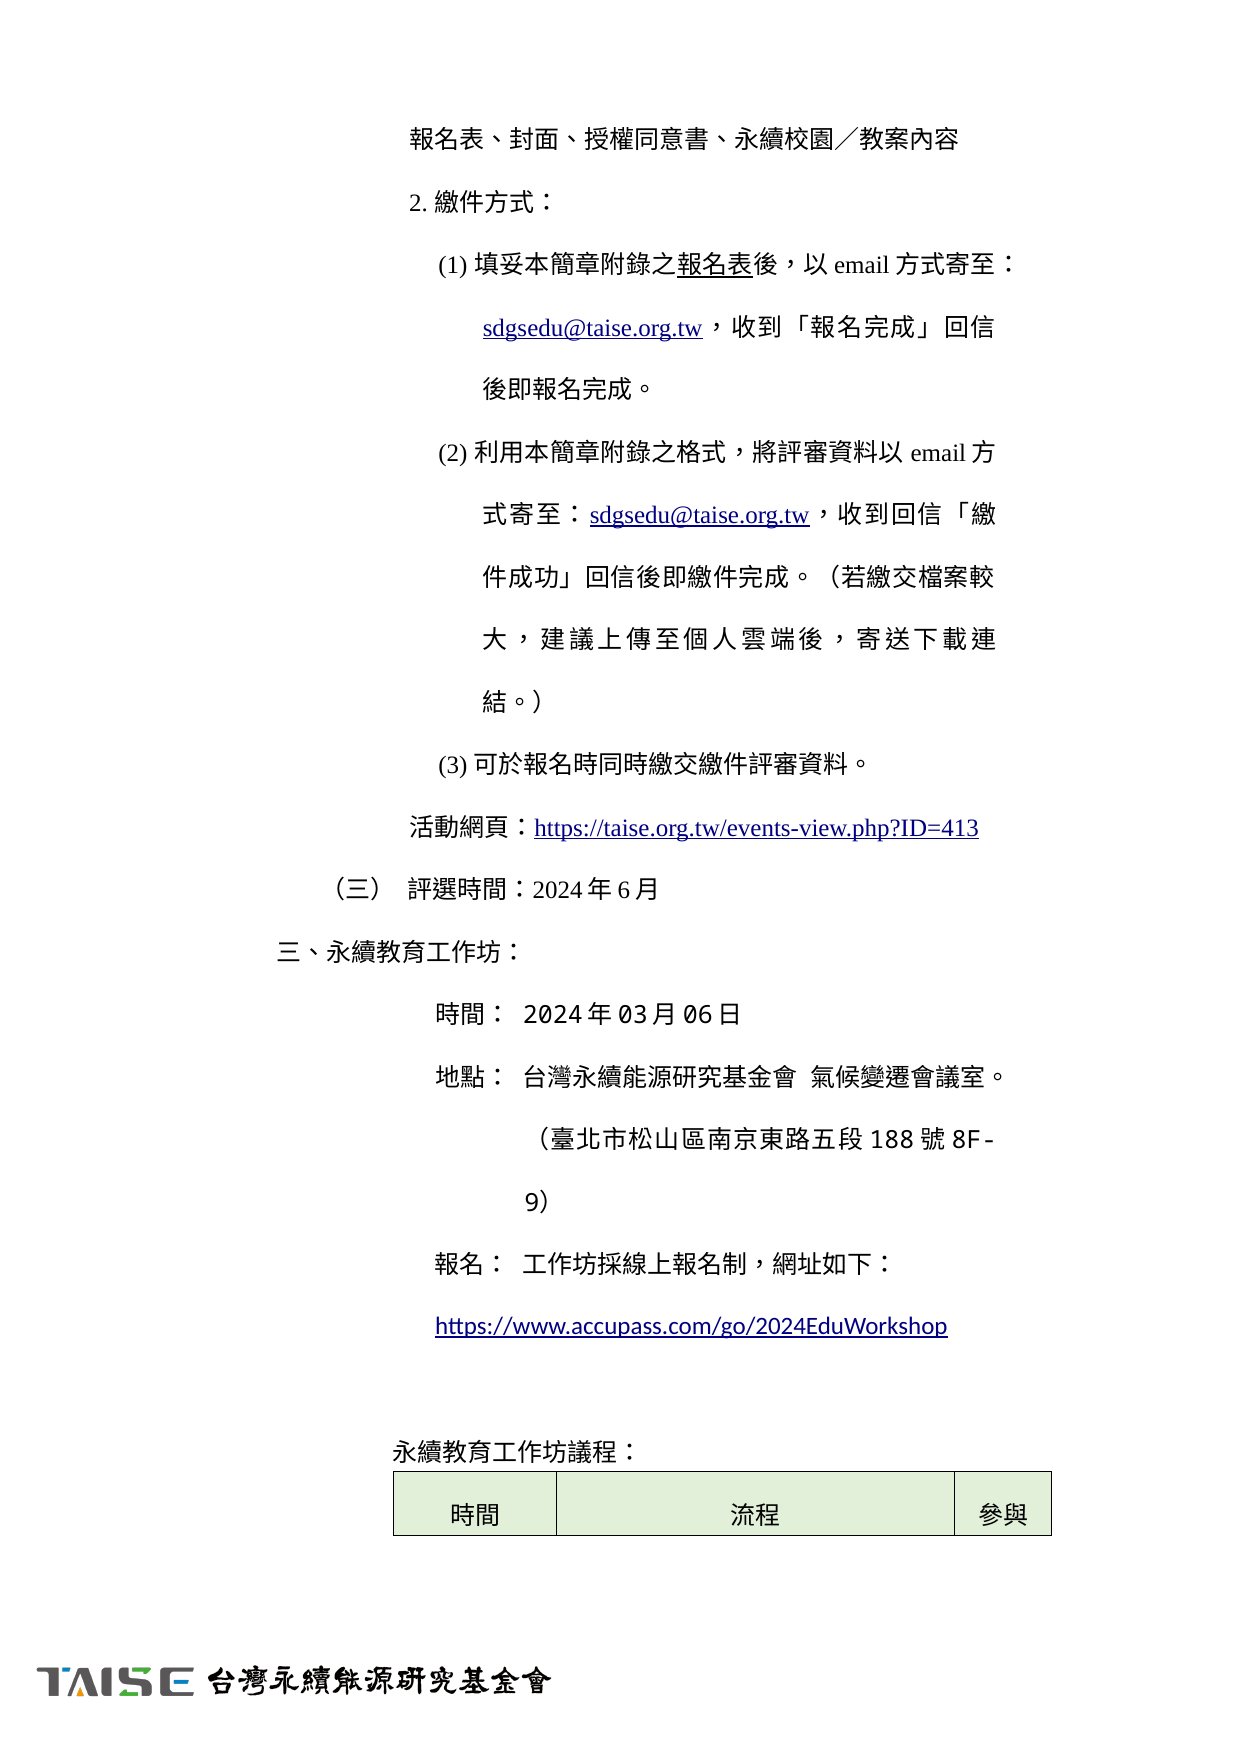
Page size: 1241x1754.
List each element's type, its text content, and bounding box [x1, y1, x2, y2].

picture [31, 1656, 555, 1700]
text 時間： 2024年03月06日 [435, 971, 996, 1034]
text 活動網頁：https://taise.org.tw/events-view.php?ID=413 [409, 784, 996, 846]
text 三、永續教育工作坊： [276, 909, 996, 971]
text (1) 填妥本簡章附錄之報名表後，以email方式寄至：sdgsedu@taise.org.tw，收到「報名完成」回信後即報名完成。 [438, 221, 996, 409]
text 永續教育工作坊議程： [393, 1409, 996, 1471]
text (2) 利用本簡章附錄之格式，將評審資料以email方式寄至：sdgsedu@taise.org.tw，收到回信「繳件成功」回信後即繳件完成。（若繳交檔案較大，建議上傳至個人雲端後，寄送下載連結。） [438, 409, 996, 721]
text （三） 評選時間：2024年6月 [320, 846, 996, 909]
text (3) 可於報名時同時繳交繳件評審資料。 [438, 721, 996, 784]
text 地點： 台灣永續能源研究基金會 氣候變遷會議室。 （臺北市松山區南京東路五段188號8F-9） [435, 1034, 996, 1221]
table_header 參與 [955, 1472, 1051, 1535]
text 2. 繳件方式： [409, 159, 996, 221]
text 報名： 工作坊採線上報名制，網址如下： https://www.accupass.com/go/2024EduWorkshop [434, 1221, 996, 1346]
text 報名表、封面、授權同意書、永續校園／教案內容 [409, 96, 996, 159]
table_header 時間 [394, 1472, 556, 1535]
table_header 流程 [557, 1472, 954, 1535]
